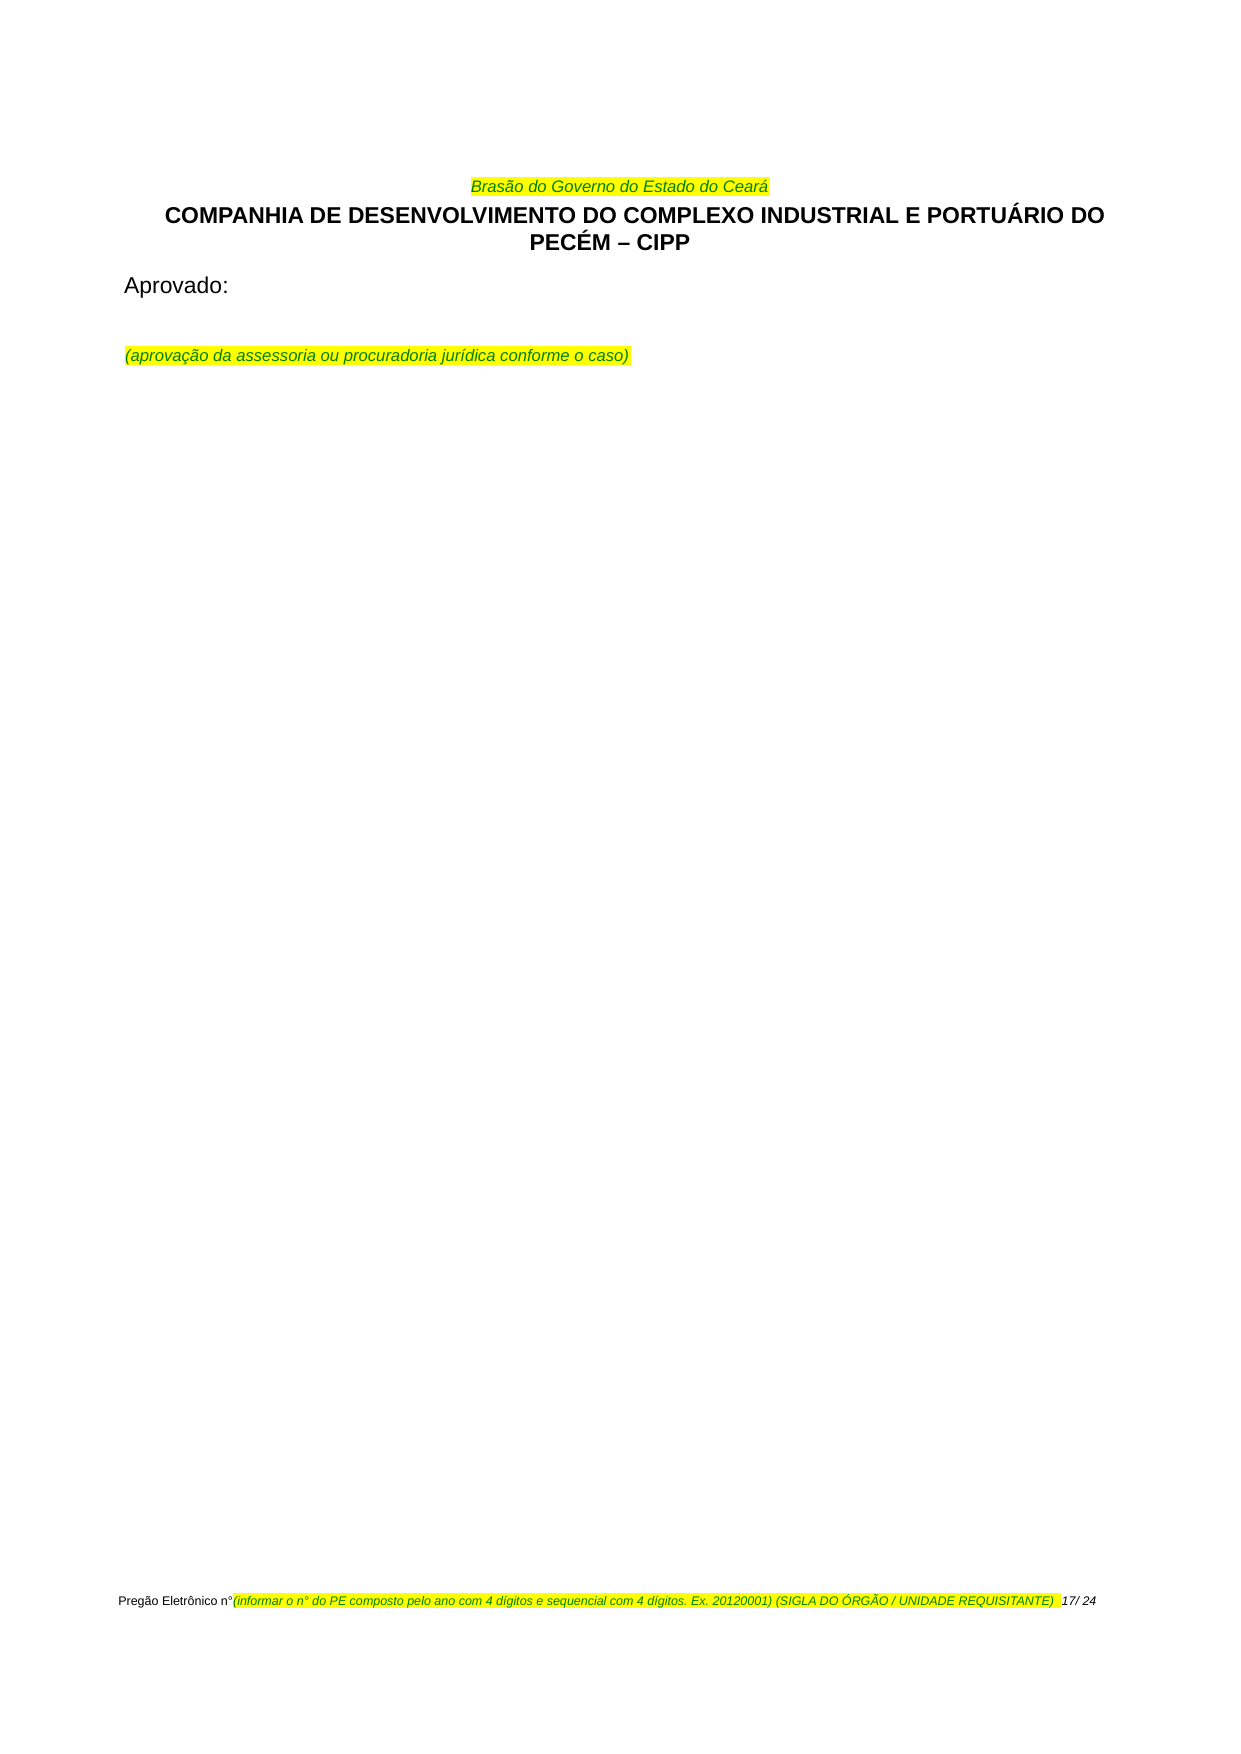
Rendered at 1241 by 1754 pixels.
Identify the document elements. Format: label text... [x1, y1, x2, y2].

text Aprovado: [118, 272, 1122, 298]
text (aprovação da assessoria ou procuradoria jurídica conforme o caso) [125, 346, 1122, 365]
